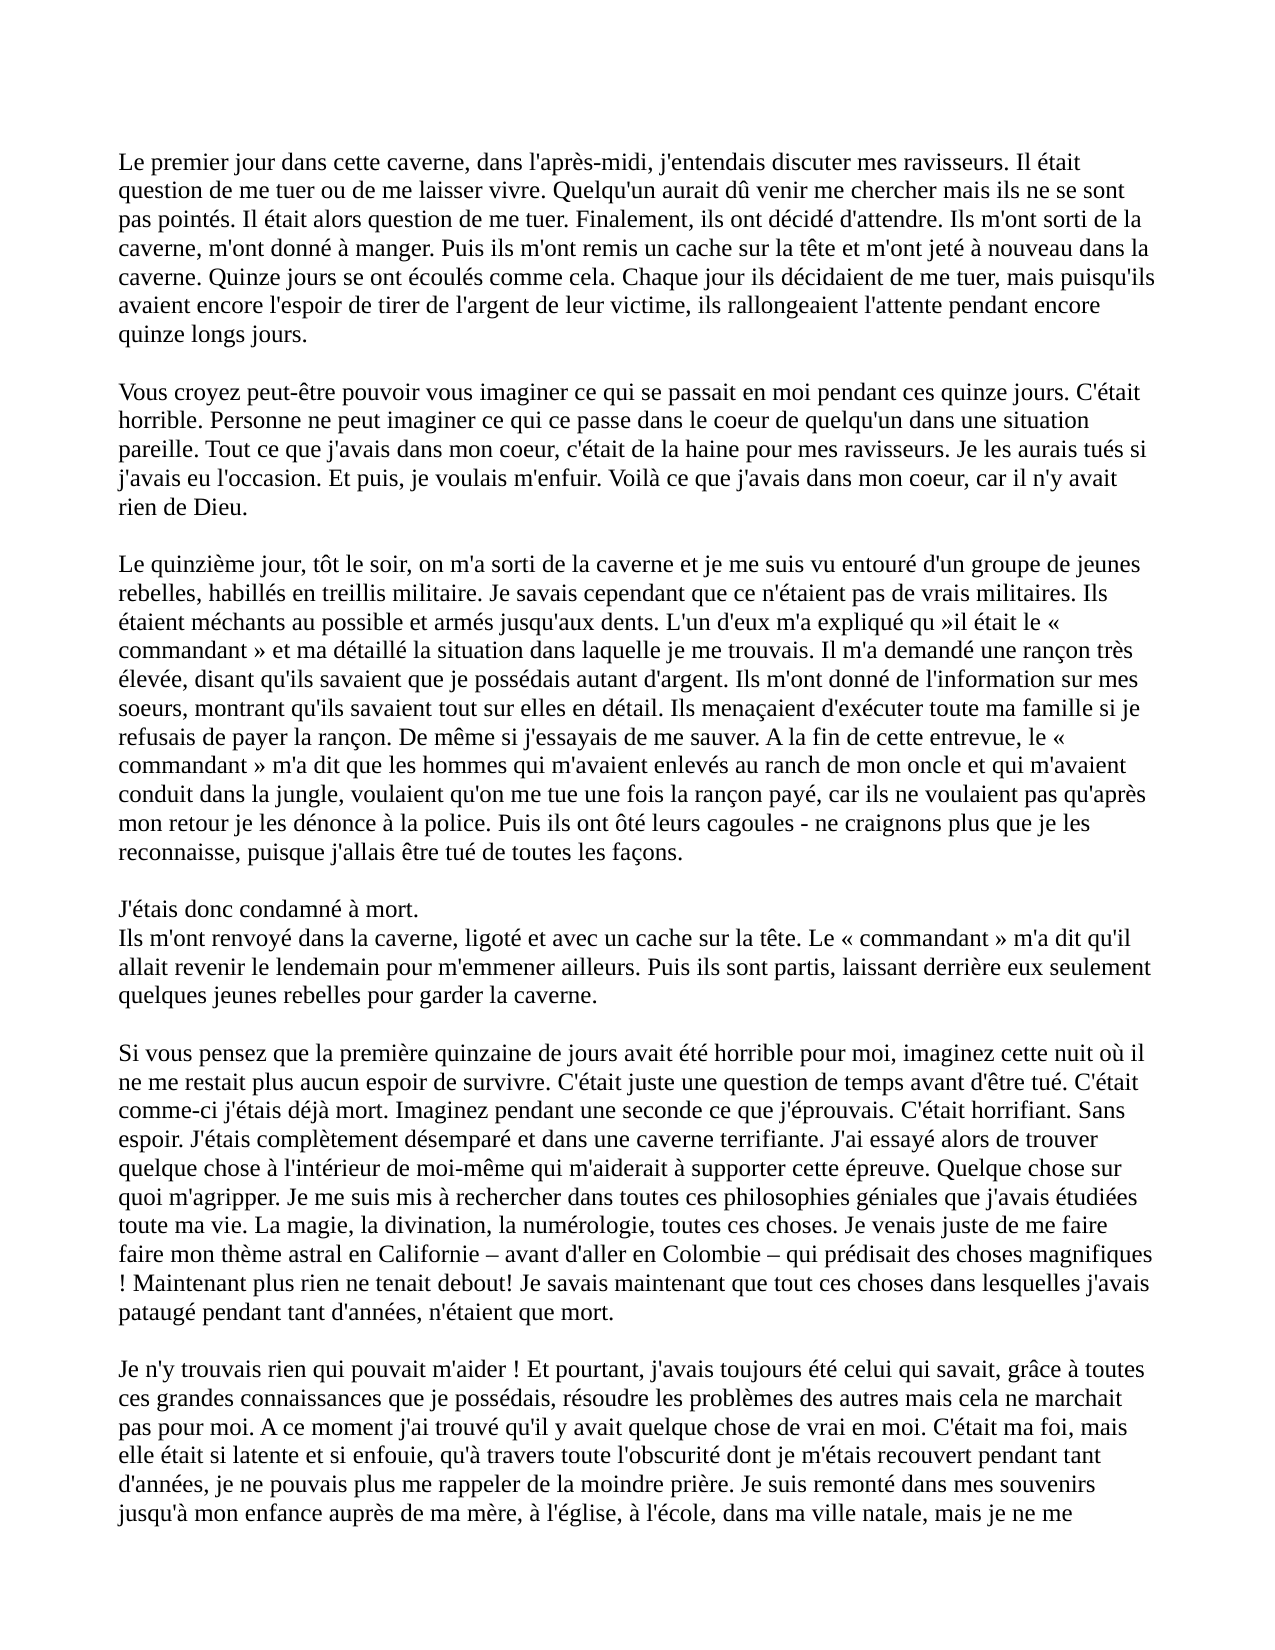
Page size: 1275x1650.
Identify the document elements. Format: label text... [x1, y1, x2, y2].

text Vous croyez peut-être pouvoir vous imaginer ce qui se passait en moi pendant ces quinze jours. C'était horrible. Personne ne peut imaginer ce qui ce passe dans le coeur de quelqu'un dans une situation pareille. Tout ce que j'avais dans mon coeur, c'était de la haine pour mes ravisseurs. Je les aurais tués si j'avais eu l'occasion. Et puis, je voulais m'enfuir. Voilà ce que j'avais dans mon coeur, car il n'y avait rien de Dieu. [118, 377, 1157, 549]
text [118, 118, 1157, 147]
text J'étais donc condamné à mort. [118, 894, 1157, 923]
text Ils m'ont renvoyé dans la caverne, ligoté et avec un cache sur la tête. Le « commandant » m'a dit qu'il allait revenir le lendemain pour m'emmener ailleurs. Puis ils sont partis, laissant derrière eux seulement quelques jeunes rebelles pour garder la caverne. [118, 923, 1157, 1038]
text Je n'y trouvais rien qui pouvait m'aider ! Et pourtant, j'avais toujours été celui qui savait, grâce à toutes ces grandes connaissances que je possédais, résoudre les problèmes des autres mais cela ne marchait pas pour moi. A ce moment j'ai trouvé qu'il y avait quelque chose de vrai en moi. C'était ma foi, mais elle était si latente et si enfouie, qu'à travers toute l'obscurité dont je m'étais recouvert pendant tant d'années, je ne pouvais plus me rappeler de la moindre prière. Je suis remonté dans mes souvenirs jusqu'à mon enfance auprès de ma mère, à l'église, à l'école, dans ma ville natale, mais je ne me [118, 1354, 1157, 1527]
text Le quinzième jour, tôt le soir, on m'a sorti de la caverne et je me suis vu entouré d'un groupe de jeunes rebelles, habillés en treillis militaire. Je savais cependant que ce n'étaient pas de vrais militaires. Ils étaient méchants au possible et armés jusqu'aux dents. L'un d'eux m'a expliqué qu »il était le « commandant » et ma détaillé la situation dans laquelle je me trouvais. Il m'a demandé une rançon très élevée, disant qu'ils savaient que je possédais autant d'argent. Ils m'ont donné de l'information sur mes soeurs, montrant qu'ils savaient tout sur elles en détail. Ils menaçaient d'exécuter toute ma famille si je refusais de payer la rançon. De même si j'essayais de me sauver. A la fin de cette entrevue, le « commandant » m'a dit que les hommes qui m'avaient enlevés au ranch de mon oncle et qui m'avaient conduit dans la jungle, voulaient qu'on me tue une fois la rançon payé, car ils ne voulaient pas qu'après mon retour je les dénonce à la police. Puis ils ont ôté leurs cagoules - ne craignons plus que je les reconnaisse, puisque j'allais être tué de toutes les façons. [118, 549, 1157, 894]
text Le premier jour dans cette caverne, dans l'après-midi, j'entendais discuter mes ravisseurs. Il était question de me tuer ou de me laisser vivre. Quelqu'un aurait dû venir me chercher mais ils ne se sont pas pointés. Il était alors question de me tuer. Finalement, ils ont décidé d'attendre. Ils m'ont sorti de la caverne, m'ont donné à manger. Puis ils m'ont remis un cache sur la tête et m'ont jeté à nouveau dans la caverne. Quinze jours se ont écoulés comme cela. Chaque jour ils décidaient de me tuer, mais puisqu'ils avaient encore l'espoir de tirer de l'argent de leur victime, ils rallongeaient l'attente pendant encore quinze longs jours. [118, 147, 1157, 377]
text Si vous pensez que la première quinzaine de jours avait été horrible pour moi, imaginez cette nuit où il ne me restait plus aucun espoir de survivre. C'était juste une question de temps avant d'être tué. C'était comme-ci j'étais déjà mort. Imaginez pendant une seconde ce que j'éprouvais. C'était horrifiant. Sans espoir. J'étais complètement désemparé et dans une caverne terrifiante. J'ai essayé alors de trouver quelque chose à l'intérieur de moi-même qui m'aiderait à supporter cette épreuve. Quelque chose sur quoi m'agripper. Je me suis mis à rechercher dans toutes ces philosophies géniales que j'avais étudiées toute ma vie. La magie, la divination, la numérologie, toutes ces choses. Je venais juste de me faire faire mon thème astral en Californie – avant d'aller en Colombie – qui prédisait des choses magnifiques ! Maintenant plus rien ne tenait debout! Je savais maintenant que tout ces choses dans lesquelles j'avais pataugé pendant tant d'années, n'étaient que mort. [118, 1038, 1157, 1354]
